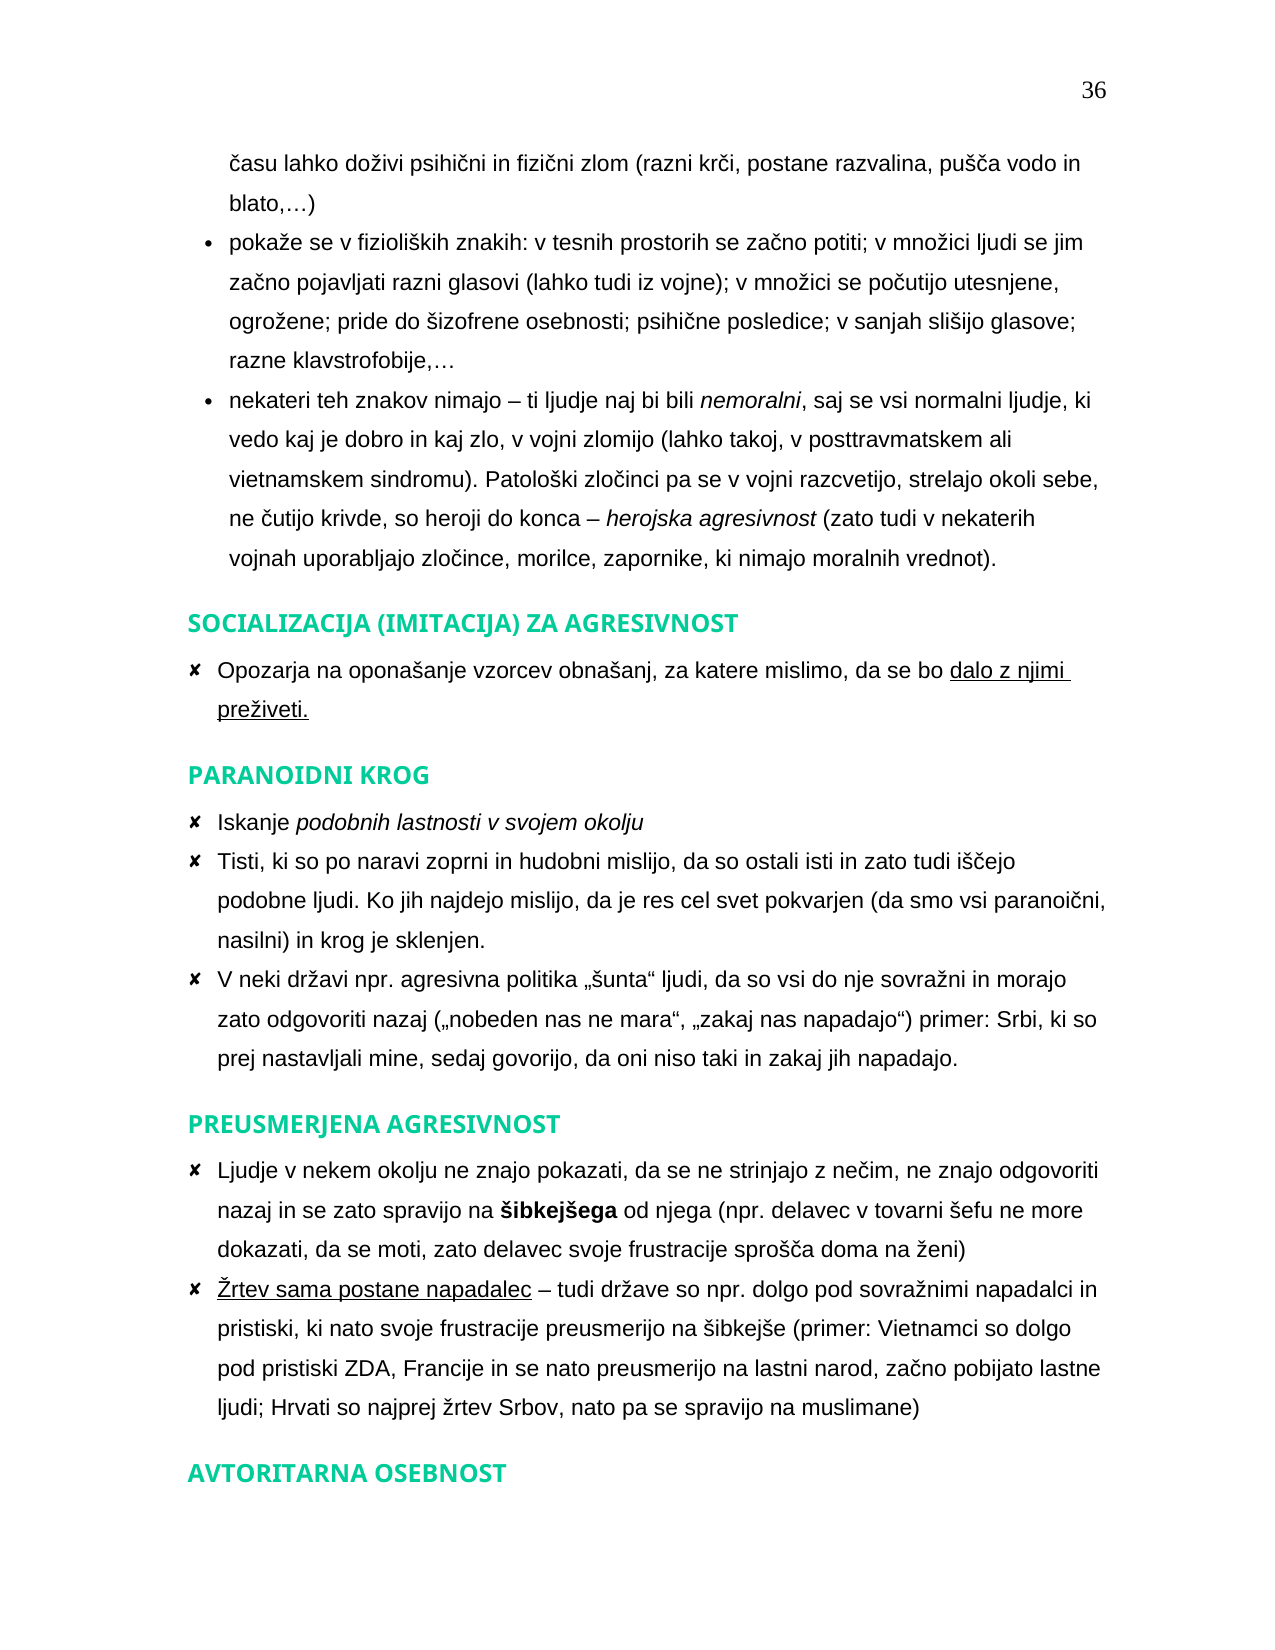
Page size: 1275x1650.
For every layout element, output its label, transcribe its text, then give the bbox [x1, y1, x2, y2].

list nekateri teh znakov nimajo – ti ljudje naj bi bili nemoralni, saj se vsi normalni ljudje, ki vedo kaj je dobro in kaj zlo, v vojni zlomijo (lahko takoj, v posttravmatskem ali vietnamskem sindromu). Patološki zločinci pa se v vojni razcvetijo, strelajo okoli sebe, ne čutijo krivde, so heroji do konca – herojska agresivnost (zato tudi v nekaterih vojnah uporabljajo zločince, morilce, zapornike, ki nimajo moralnih vrednot). [205, 387, 1106, 571]
text AVTORITARNA OSEBNOST [187, 1455, 1106, 1489]
list Iskanje podobnih lastnosti v svojem okolju [187, 808, 1106, 835]
list Opozarja na oponašanje vzorcev obnašanj, za katere mislimo, da se bo dalo z njimi preživeti. [187, 657, 1106, 723]
list času lahko doživi psihični in fizični zlom (razni krči, postane razvalina, pušča vodo in blato,…) [205, 150, 1106, 216]
list Tisti, ki so po naravi zoprni in hudobni mislijo, da so ostali isti in zato tudi iščejo podobne ljudi. Ko jih najdejo mislijo, da je res cel svet pokvarjen (da smo vsi paranoični, nasilni) in krog je sklenjen. [187, 848, 1106, 953]
text PREUSMERJENA AGRESIVNOST [187, 1106, 1106, 1140]
list Ljudje v nekem okolju ne znajo pokazati, da se ne strinjajo z nečim, ne znajo odgovoriti nazaj in se zato spravijo na šibkejšega od njega (npr. delavec v tovarni šefu ne more dokazati, da se moti, zato delavec svoje frustracije sprošča doma na ženi) [187, 1157, 1106, 1263]
list pokaže se v fizioliških znakih: v tesnih prostorih se začno potiti; v množici ljudi se jim začno pojavljati razni glasovi (lahko tudi iz vojne); v množici se počutijo utesnjene, ogrožene; pride do šizofrene osebnosti; psihične posledice; v sanjah slišijo glasove; razne klavstrofobije,… [205, 229, 1106, 374]
text SOCIALIZACIJA (IMITACIJA) ZA AGRESIVNOST [187, 606, 1106, 640]
text PARANOIDNI KROG [187, 757, 1106, 791]
list V neki državi npr. agresivna politika „šunta“ ljudi, da so vsi do nje sovražni in morajo zato odgovoriti nazaj („nobeden nas ne mara“, „zakaj nas napadajo“) primer: Srbi, ki so prej nastavljali mine, sedaj govorijo, da oni niso taki in zakaj jih napadajo. [187, 966, 1106, 1072]
list Žrtev sama postane napadalec – tudi države so npr. dolgo pod sovražnimi napadalci in pristiski, ki nato svoje frustracije preusmerijo na šibkejše (primer: Vietnamci so dolgo pod pristiski ZDA, Francije in se nato preusmerijo na lastni narod, začno pobijato lastne ljudi; Hrvati so najprej žrtev Srbov, nato pa se spravijo na muslimane) [187, 1276, 1106, 1421]
